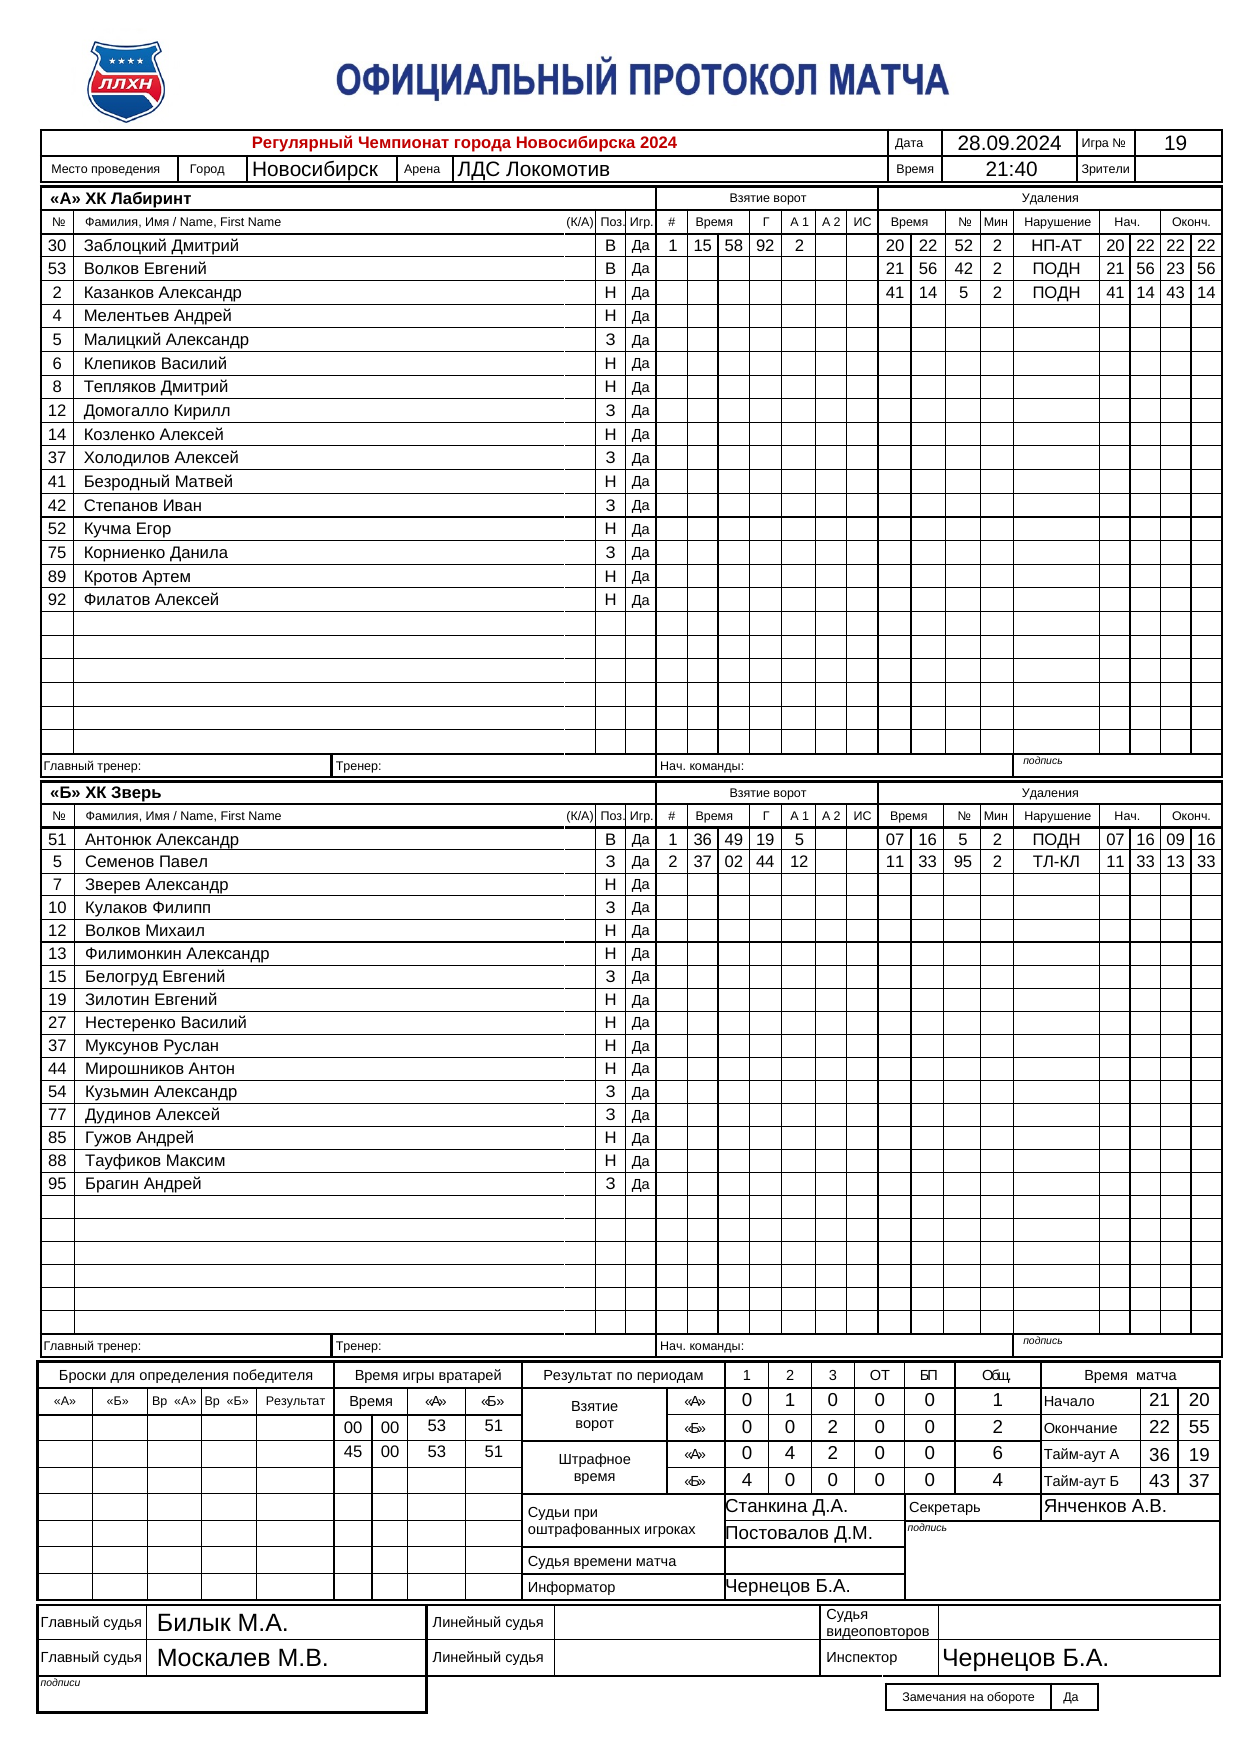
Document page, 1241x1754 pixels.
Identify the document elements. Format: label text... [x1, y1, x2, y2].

table_cell [688, 612, 717, 634]
table_cell Н [596, 989, 625, 1011]
table_cell [816, 1173, 846, 1195]
table_cell Кротов Артем [74, 565, 564, 587]
table_cell [657, 399, 687, 422]
table_cell [719, 1288, 749, 1310]
table_cell Белогруд Евгений [75, 966, 564, 987]
table_cell [688, 920, 717, 941]
table_cell [1161, 943, 1190, 964]
table_cell 11 [1100, 850, 1129, 872]
table_cell Муксунов Руслан [75, 1035, 564, 1057]
table_cell «А» [668, 1389, 724, 1413]
table_cell [596, 683, 625, 706]
table_cell [944, 1311, 980, 1333]
table_cell [1192, 1173, 1221, 1195]
table_cell 41 [1100, 281, 1129, 303]
table_cell [981, 1150, 1013, 1172]
table_cell [981, 470, 1013, 493]
table_cell 1 [657, 829, 687, 849]
table_cell «А» [668, 1442, 724, 1467]
table_cell 0 [905, 1468, 954, 1493]
table_cell [939, 1606, 1219, 1639]
table_cell [944, 1081, 980, 1103]
table_cell [335, 1574, 371, 1599]
table_cell [912, 423, 945, 445]
table_cell [847, 829, 877, 849]
table_header Регулярный Чемпионат города Новосибирска 2024 [42, 131, 887, 155]
table_cell [1100, 707, 1129, 729]
table_cell 6 [956, 1442, 1040, 1467]
table_cell 41 [42, 470, 73, 493]
table_cell [42, 1196, 74, 1218]
table_cell 5 [42, 328, 73, 351]
table_cell [782, 683, 815, 706]
table_cell [1014, 1242, 1099, 1264]
table_cell [1014, 966, 1099, 987]
table_cell [782, 966, 815, 987]
table_cell [565, 636, 595, 658]
table_cell [657, 352, 687, 374]
table_cell [847, 707, 877, 729]
table_cell Да [626, 850, 655, 872]
table_cell [912, 1150, 943, 1172]
table_cell [565, 1173, 595, 1195]
table_cell 55 [1179, 1415, 1219, 1440]
table_cell [657, 896, 687, 918]
table_cell [719, 399, 749, 422]
table_cell [750, 659, 781, 682]
table_cell Гужов Андрей [75, 1127, 564, 1149]
table_cell [688, 565, 717, 587]
table_cell 41 [879, 281, 910, 303]
table_cell [847, 588, 877, 611]
table_cell [1014, 1150, 1099, 1172]
table_cell [912, 659, 945, 682]
table_cell [148, 1441, 201, 1467]
table_cell Кузьмин Александр [75, 1081, 564, 1103]
table_cell [565, 1058, 595, 1079]
table_cell [688, 659, 717, 682]
table_cell [816, 1311, 846, 1333]
table_cell Постовалов Д.М. [726, 1521, 904, 1546]
table_cell [688, 1265, 717, 1287]
table_cell [847, 1127, 877, 1149]
table_cell 0 [726, 1389, 768, 1413]
table_cell [944, 896, 980, 918]
table_cell [596, 1265, 625, 1287]
table_cell 22 [1192, 235, 1221, 256]
table_cell [688, 399, 717, 422]
table_cell [39, 1494, 92, 1520]
table_header 1 [726, 1363, 768, 1387]
table_cell [626, 1242, 655, 1264]
table_cell [782, 1288, 815, 1310]
table_cell А 2 [816, 211, 846, 233]
table_cell [1192, 1311, 1221, 1333]
table_cell [202, 1494, 256, 1520]
table_cell [912, 966, 943, 987]
table_cell [782, 1150, 815, 1172]
table_cell [816, 1012, 846, 1033]
table_cell [565, 352, 595, 374]
table_cell [719, 1311, 749, 1333]
table_cell [981, 518, 1013, 540]
table_cell Да [626, 1104, 655, 1126]
table_cell [782, 518, 815, 540]
table_cell [1131, 966, 1160, 987]
table_cell [944, 1265, 980, 1287]
table_cell [565, 541, 595, 564]
table_cell В [596, 235, 625, 256]
table_cell [1131, 636, 1160, 658]
table_cell Да [626, 1150, 655, 1172]
table_cell 4 [956, 1468, 1040, 1493]
table_cell [42, 1265, 74, 1287]
table_cell [1131, 612, 1160, 634]
table_cell [596, 659, 625, 682]
table_cell [596, 707, 625, 729]
table_cell № [42, 211, 73, 233]
table_cell 95 [42, 1173, 74, 1195]
table_cell [816, 235, 846, 256]
table_cell Поз. [596, 211, 625, 233]
table_cell [1192, 541, 1221, 564]
table_cell [1100, 943, 1129, 964]
table_cell [688, 1242, 717, 1264]
table_cell [688, 1311, 717, 1333]
table_cell [1161, 305, 1190, 327]
table_cell 0 [726, 1442, 768, 1467]
table_cell Да [626, 257, 655, 280]
table_cell # [657, 211, 687, 233]
table_cell [944, 1058, 980, 1079]
table_cell Н [596, 376, 625, 398]
table_cell [879, 1150, 910, 1172]
table_cell ПОДН [1014, 281, 1099, 303]
table_cell № [946, 211, 980, 233]
table_cell [879, 943, 910, 964]
table_cell [816, 1081, 846, 1103]
table_cell [946, 446, 980, 469]
table_cell [879, 1012, 910, 1033]
table_header Игра № [1078, 131, 1134, 155]
table_cell [944, 1127, 980, 1149]
table_cell [1192, 683, 1221, 706]
table_cell [74, 707, 564, 729]
table_cell [750, 376, 781, 398]
table_cell [202, 1521, 256, 1546]
table_cell [1014, 707, 1099, 729]
table_cell 21 [1141, 1389, 1177, 1413]
table_cell [981, 989, 1013, 1011]
table_cell Мин [981, 805, 1013, 826]
table_cell 4 [726, 1468, 768, 1493]
table_cell [74, 659, 564, 682]
table_cell Мин [981, 211, 1013, 233]
table_cell [719, 683, 749, 706]
table_cell 2 [981, 235, 1013, 256]
table_cell [688, 281, 717, 303]
table_cell [565, 896, 595, 918]
table_cell [688, 1196, 717, 1218]
table_cell [750, 943, 781, 964]
table_cell 20 [1179, 1389, 1219, 1413]
table_cell Начало [1042, 1389, 1140, 1413]
table_cell Да [626, 281, 655, 303]
table_cell Филимонкин Александр [75, 943, 564, 964]
table_cell [719, 281, 749, 303]
table_cell [782, 874, 815, 895]
table_cell [596, 612, 625, 634]
table_cell [912, 989, 943, 1011]
table_cell [816, 1035, 846, 1057]
table_cell 2 [981, 281, 1013, 303]
table_cell [596, 1196, 625, 1218]
table_cell [750, 518, 781, 540]
table_cell [981, 1104, 1013, 1126]
table_cell [847, 328, 877, 351]
table_cell [657, 1104, 687, 1126]
table_cell [626, 1288, 655, 1310]
table_cell [719, 896, 749, 918]
table_cell [75, 1242, 564, 1264]
table_cell Да [626, 896, 655, 918]
table_cell З [596, 1104, 625, 1126]
table_cell З [596, 494, 625, 516]
table_cell [750, 1219, 781, 1241]
table_cell [466, 1574, 521, 1599]
table_cell [657, 376, 687, 398]
table_cell [1014, 612, 1099, 634]
table_cell Главный судья [39, 1640, 146, 1675]
table_cell [1131, 1035, 1160, 1057]
table_cell [1161, 1035, 1190, 1057]
table_cell 1 [657, 235, 687, 256]
table_cell [879, 966, 910, 987]
table_header Общ. [956, 1363, 1040, 1387]
table_header Дата [889, 131, 941, 155]
table_cell [981, 588, 1013, 611]
table_cell [847, 1196, 877, 1218]
table_cell [688, 943, 717, 964]
table_cell [879, 612, 910, 634]
table_cell Н [596, 470, 625, 493]
table_cell Да [626, 446, 655, 469]
table_cell Да [626, 518, 655, 540]
table_cell 5 [42, 850, 74, 872]
table_cell Нач. команды: [657, 755, 1012, 776]
table_cell [39, 1547, 92, 1573]
table_cell 0 [812, 1468, 854, 1493]
table_cell [981, 896, 1013, 918]
table_cell [565, 1127, 595, 1149]
table_cell [981, 1081, 1013, 1103]
table_cell [1192, 636, 1221, 658]
table_cell Малицкий Александр [74, 328, 564, 351]
table_cell 0 [855, 1442, 904, 1467]
table_cell [657, 541, 687, 564]
table_cell [1100, 494, 1129, 516]
table_cell [657, 446, 687, 469]
table_header «Б» ХК Зверь [42, 783, 655, 803]
table_cell [782, 257, 815, 280]
table_cell [750, 989, 781, 1011]
table_cell [782, 1104, 815, 1126]
table_cell [782, 1311, 815, 1333]
table_cell 0 [905, 1415, 954, 1440]
table_cell [466, 1494, 521, 1520]
table_cell 00 [373, 1441, 407, 1467]
table_cell 5 [944, 829, 980, 849]
table_cell [335, 1547, 371, 1573]
table_cell Оконч. [1161, 211, 1221, 233]
table_cell [688, 1035, 717, 1057]
table_cell [719, 1058, 749, 1079]
table_cell 19 [750, 829, 781, 849]
table_cell [847, 920, 877, 941]
table_cell подпись [1014, 1335, 1221, 1356]
table_cell [626, 1265, 655, 1287]
table_cell Да [626, 1012, 655, 1033]
table_cell Билык М.А. [147, 1606, 425, 1639]
table_cell [816, 896, 846, 918]
table_cell Н [596, 352, 625, 374]
table_cell [626, 612, 655, 634]
table_cell [1192, 966, 1221, 987]
table_cell [912, 943, 943, 964]
table_cell В [596, 829, 625, 849]
table_cell [565, 874, 595, 895]
table_cell [879, 920, 910, 941]
table_cell З [596, 1081, 625, 1103]
table_cell [1192, 588, 1221, 611]
table_cell Да [626, 588, 655, 611]
table_cell [657, 1219, 687, 1241]
table_cell [816, 305, 846, 327]
table_cell [981, 446, 1013, 469]
table_cell Да [626, 423, 655, 445]
table_cell Время [688, 805, 749, 826]
table_cell [657, 1058, 687, 1079]
table_cell 51 [466, 1416, 521, 1440]
table_cell Тренер: [333, 755, 655, 776]
table_cell [816, 257, 846, 280]
table_cell [816, 989, 846, 1011]
table_cell [816, 874, 846, 895]
table_cell [1100, 966, 1129, 987]
table_cell Зилотин Евгений [75, 989, 564, 1011]
table_cell [946, 683, 980, 706]
table_cell [148, 1547, 201, 1573]
table_cell [1161, 920, 1190, 941]
table_cell 51 [42, 829, 74, 849]
table_cell № [42, 805, 74, 826]
table_cell 53 [408, 1441, 465, 1467]
table_cell [782, 612, 815, 634]
table_cell Да [626, 1081, 655, 1103]
table_cell Семенов Павел [75, 850, 564, 872]
table_cell [688, 896, 717, 918]
table_cell [782, 1035, 815, 1057]
table_cell [847, 874, 877, 895]
table_cell [816, 1150, 846, 1172]
table_cell 33 [1131, 850, 1160, 872]
table_cell [202, 1468, 256, 1493]
table_cell [912, 1081, 943, 1103]
table_cell [719, 1012, 749, 1033]
table_cell [75, 1265, 564, 1287]
table_cell [782, 399, 815, 422]
table_cell [93, 1574, 147, 1599]
table_cell [750, 636, 781, 658]
table_cell [39, 1468, 92, 1493]
table_cell 37 [688, 850, 717, 872]
table_cell [565, 235, 595, 256]
table_cell [39, 1521, 92, 1546]
table_cell [1014, 494, 1099, 516]
table_cell 92 [750, 235, 781, 256]
table_cell [657, 1173, 687, 1195]
table_cell [847, 376, 877, 398]
table_cell [1100, 446, 1129, 469]
table_cell [981, 1311, 1013, 1333]
table_cell Линейный судья [428, 1606, 554, 1639]
table_cell [1131, 1173, 1160, 1195]
table_cell [879, 1104, 910, 1126]
table_cell [719, 943, 749, 964]
table_cell [981, 683, 1013, 706]
table_cell [719, 612, 749, 634]
table_cell [750, 328, 781, 351]
table_header 2 [769, 1363, 811, 1387]
table_cell [912, 1242, 943, 1264]
table_cell [1161, 470, 1190, 493]
table_cell Брагин Андрей [75, 1173, 564, 1195]
picture [5, 28, 1179, 129]
table_header Удаления [879, 783, 1221, 803]
table_cell [879, 989, 910, 1011]
table_cell [1100, 1196, 1129, 1218]
table_cell [202, 1574, 256, 1599]
table_cell [688, 257, 717, 280]
table_cell [688, 1219, 717, 1241]
table_cell [750, 352, 781, 374]
table_cell [719, 541, 749, 564]
table_header 3 [812, 1363, 854, 1387]
table_cell [816, 1265, 846, 1287]
table_cell [750, 1150, 781, 1172]
table_cell Главный тренер: [42, 1335, 330, 1356]
table_cell [1131, 1265, 1160, 1287]
table_cell [782, 896, 815, 918]
table_cell [719, 257, 749, 280]
table_cell [912, 874, 943, 895]
table_cell [657, 659, 687, 682]
table_cell [1014, 943, 1099, 964]
table_header Удаления [879, 188, 1221, 209]
table_cell [1100, 636, 1129, 658]
table_cell 15 [688, 235, 717, 256]
table_cell подпись [1014, 755, 1221, 776]
table_cell 09 [1161, 829, 1190, 849]
table_cell [39, 1416, 92, 1440]
table_cell [1192, 376, 1221, 398]
table_cell [782, 305, 815, 327]
table_cell [75, 1219, 564, 1241]
table_cell Москалев М.В. [147, 1640, 425, 1675]
table_cell [879, 376, 910, 398]
table_cell 21:40 [943, 157, 1076, 181]
table_cell Нарушение [1014, 211, 1099, 233]
table_cell [1192, 399, 1221, 422]
table_cell [1131, 730, 1160, 753]
table_cell [1131, 920, 1160, 941]
table_cell [596, 1219, 625, 1241]
table_cell «Б » [466, 1389, 521, 1413]
table_cell [148, 1521, 201, 1546]
table_cell [1161, 352, 1190, 374]
table_cell [1100, 1058, 1129, 1079]
table_cell [657, 989, 687, 1011]
table_cell [719, 1265, 749, 1287]
table_cell [912, 612, 945, 634]
table_cell [847, 399, 877, 422]
table_cell [75, 1196, 564, 1218]
table_cell [1014, 352, 1099, 374]
table_cell [750, 1104, 781, 1126]
table_cell 53 [408, 1416, 465, 1440]
table_cell [750, 1265, 781, 1287]
table_cell [816, 1196, 846, 1218]
table_cell 5 [782, 829, 815, 849]
table_cell [1014, 376, 1099, 398]
table_cell 52 [42, 518, 73, 540]
table_cell [657, 707, 687, 729]
table_cell [1014, 541, 1099, 564]
table_cell [688, 730, 717, 753]
table_cell [257, 1468, 333, 1493]
table_cell [719, 423, 749, 445]
table_cell [565, 850, 595, 872]
table_cell [847, 1173, 877, 1195]
table_cell Фамилия, Имя / Name, First Name [75, 805, 565, 826]
table_cell [946, 352, 980, 374]
table_cell 20 [879, 235, 910, 256]
table_cell [1161, 1058, 1190, 1079]
table_cell [782, 1219, 815, 1241]
table_cell [626, 1196, 655, 1218]
table_cell Нестеренко Василий [75, 1012, 564, 1033]
table_cell 1 [769, 1389, 811, 1413]
table_cell [879, 1173, 910, 1195]
table_cell [657, 920, 687, 941]
table_cell [816, 518, 846, 540]
table_cell 56 [1192, 257, 1221, 280]
table_cell 89 [42, 565, 73, 587]
table_cell 13 [42, 943, 74, 964]
table_cell Поз. [596, 805, 625, 826]
table_cell [782, 1196, 815, 1218]
table_cell 16 [1192, 829, 1221, 849]
table_cell [688, 1104, 717, 1126]
table_cell 37 [1179, 1468, 1219, 1493]
table_cell [782, 1242, 815, 1264]
table_cell [93, 1416, 147, 1440]
table_cell [912, 1035, 943, 1057]
table_cell [816, 494, 846, 516]
table_cell ПОДН [1014, 257, 1099, 280]
table_cell [782, 588, 815, 611]
table_cell [1100, 352, 1129, 374]
table_cell А 1 [782, 211, 815, 233]
table_cell [750, 1035, 781, 1057]
table_cell Окончание [1042, 1415, 1140, 1440]
table_cell Судья времени матча [523, 1548, 724, 1573]
table_cell [657, 612, 687, 634]
table_cell [750, 707, 781, 729]
table_cell [1014, 989, 1099, 1011]
table_cell 85 [42, 1127, 74, 1149]
table_cell Судья видеоповторов [821, 1606, 938, 1639]
table_cell [847, 352, 877, 374]
table_cell Время [889, 157, 941, 181]
table_cell [816, 920, 846, 941]
table_cell «Б» [93, 1389, 147, 1413]
table_cell [879, 874, 910, 895]
table_cell [1014, 1219, 1099, 1241]
table_cell [944, 989, 980, 1011]
table_cell [657, 565, 687, 587]
table_cell Тауфиков Максим [75, 1150, 564, 1172]
table_cell [565, 612, 595, 634]
table_cell [847, 470, 877, 493]
table_cell [1100, 896, 1129, 918]
table_cell Безродный Матвей [74, 470, 564, 493]
table_cell [1131, 943, 1160, 964]
table_cell [688, 588, 717, 611]
table_cell 37 [42, 1035, 74, 1057]
table_cell [981, 352, 1013, 374]
table_cell [912, 1265, 943, 1287]
table_cell [782, 920, 815, 941]
table_cell Да [626, 565, 655, 587]
table_cell Тренер: [333, 1335, 655, 1356]
table_cell Козленко Алексей [74, 423, 564, 445]
table_cell [148, 1574, 201, 1599]
table_cell [750, 1127, 781, 1149]
table_cell [688, 328, 717, 351]
table_cell [944, 1104, 980, 1126]
table_cell [1131, 683, 1160, 706]
table_cell [981, 920, 1013, 941]
table_cell Н [596, 281, 625, 303]
table_cell [912, 352, 945, 374]
table_cell [816, 281, 846, 303]
table_cell 1 [956, 1389, 1040, 1413]
table_cell [847, 1081, 877, 1103]
table_cell [1161, 1242, 1190, 1264]
table_cell [1100, 376, 1129, 398]
table_cell 56 [1131, 257, 1160, 280]
table_cell [816, 850, 846, 872]
table_cell [1131, 423, 1160, 445]
table_cell Да [626, 235, 655, 256]
table_cell [657, 636, 687, 658]
table_cell [944, 1219, 980, 1241]
table_cell [816, 423, 846, 445]
table_cell [719, 494, 749, 516]
table_cell [1131, 896, 1160, 918]
table_cell [657, 1035, 687, 1057]
table_cell НП-АТ [1014, 235, 1099, 256]
table_cell [688, 966, 717, 987]
table_cell Домогалло Кирилл [74, 399, 564, 422]
table_cell [912, 683, 945, 706]
table_cell [42, 1219, 74, 1241]
table_cell [816, 1104, 846, 1126]
table_cell [912, 376, 945, 398]
table_cell [782, 281, 815, 303]
table_cell [1136, 157, 1221, 181]
table_cell 16 [912, 829, 943, 849]
table_cell [657, 1012, 687, 1033]
table_cell [688, 1150, 717, 1172]
table_cell [1100, 683, 1129, 706]
table_cell Время [335, 1389, 407, 1413]
table_cell [657, 1265, 687, 1287]
table_cell [335, 1521, 371, 1546]
table_cell [1014, 328, 1099, 351]
table_cell [981, 1173, 1013, 1195]
table_cell [946, 376, 980, 398]
table_cell [408, 1468, 465, 1493]
table_cell [719, 636, 749, 658]
table_cell [335, 1468, 371, 1493]
table_cell [1131, 1196, 1160, 1218]
table_cell Главный судья [39, 1606, 146, 1639]
table_cell [1131, 305, 1160, 327]
table_cell [1014, 920, 1099, 941]
table_cell Нач. команды: [657, 1335, 1012, 1356]
table_cell 7 [42, 874, 74, 895]
table_cell [1131, 518, 1160, 540]
table_cell [981, 541, 1013, 564]
table_cell Время [688, 211, 749, 233]
table_cell [1192, 943, 1221, 964]
table_cell ЛДС Локомотив [454, 157, 887, 181]
table_cell [847, 541, 877, 564]
table_cell [1131, 1311, 1160, 1333]
table_cell 75 [42, 541, 73, 564]
table_cell [1100, 305, 1129, 327]
table_cell [879, 518, 910, 540]
table_cell 10 [42, 896, 74, 918]
table_cell [657, 328, 687, 351]
table_cell [816, 352, 846, 374]
table_cell [565, 588, 595, 611]
table_cell 2 [782, 235, 815, 256]
table_cell Секретарь [906, 1495, 1040, 1520]
table_cell [944, 920, 980, 941]
table_cell Янченков А.В. [1042, 1495, 1219, 1520]
table_cell [202, 1547, 256, 1573]
table_cell Холодилов Алексей [74, 446, 564, 469]
table_cell [1161, 376, 1190, 398]
table_cell [946, 565, 980, 587]
table_cell [408, 1521, 465, 1546]
table_cell [1014, 683, 1099, 706]
table_cell [565, 1104, 595, 1126]
table_cell [657, 1196, 687, 1218]
table_cell [1014, 305, 1099, 327]
table_header 19 [1136, 131, 1221, 155]
table_cell [202, 1441, 256, 1467]
table_cell [879, 541, 910, 564]
table_cell 36 [1141, 1441, 1177, 1467]
table_cell [1131, 541, 1160, 564]
table_cell ИС [847, 805, 877, 826]
table_cell Главный тренер: [42, 755, 330, 776]
table_header Броски для определения победителя [39, 1363, 333, 1387]
table_cell [1192, 896, 1221, 918]
table_cell ПОДН [1014, 829, 1099, 849]
table_cell [816, 730, 846, 753]
table_cell [879, 1242, 910, 1264]
table_cell [816, 1288, 846, 1310]
table_cell [750, 1242, 781, 1264]
table_cell Тепляков Дмитрий [74, 376, 564, 398]
table_cell [1100, 470, 1129, 493]
table_cell [39, 1574, 92, 1599]
table_cell 20 [1100, 235, 1129, 256]
table_cell [981, 659, 1013, 682]
table_cell [944, 1035, 980, 1057]
table_cell [883, 1677, 1220, 1681]
table_cell [688, 1173, 717, 1195]
table_cell [946, 423, 980, 445]
table_cell [847, 966, 877, 987]
table_cell [688, 1288, 717, 1310]
table_cell [1100, 1265, 1129, 1287]
table_cell [879, 1311, 910, 1333]
table_cell № [944, 805, 980, 826]
table_cell [565, 1035, 595, 1057]
table_cell [1192, 874, 1221, 895]
table_cell [1161, 1311, 1190, 1333]
table_cell [944, 966, 980, 987]
table_cell [1099, 1682, 1220, 1711]
table_cell [879, 683, 910, 706]
table_cell Станкина Д.А. [726, 1495, 904, 1520]
table_cell [1100, 1150, 1129, 1172]
table_cell Тайм-аут Б [1042, 1468, 1140, 1493]
table_cell [912, 1173, 943, 1195]
table_cell [782, 730, 815, 753]
table_cell Место проведения [42, 157, 177, 181]
table_cell [657, 730, 687, 753]
table_cell [782, 659, 815, 682]
table_cell [373, 1521, 407, 1546]
table_cell З [596, 850, 625, 872]
table_cell [782, 636, 815, 658]
table_cell [912, 494, 945, 516]
table_cell [688, 423, 717, 445]
table_cell Результат [257, 1389, 333, 1413]
table_cell З [596, 541, 625, 564]
table_cell [816, 541, 846, 564]
table_cell [1161, 1173, 1190, 1195]
table_cell [1161, 989, 1190, 1011]
table_cell [657, 494, 687, 516]
table_cell Чернецов Б.А. [939, 1640, 1219, 1675]
table_cell [1100, 1081, 1129, 1103]
table_cell [1161, 1288, 1190, 1310]
table_cell [912, 446, 945, 469]
table_cell Штрафное время [523, 1442, 666, 1493]
table_cell [1131, 1012, 1160, 1033]
table_cell [782, 707, 815, 729]
table_cell Н [596, 1058, 625, 1079]
table_cell [626, 707, 655, 729]
table_cell [1100, 874, 1129, 895]
table_cell [657, 518, 687, 540]
table_cell [750, 874, 781, 895]
table_cell [1161, 896, 1190, 918]
table_cell [719, 518, 749, 540]
table_cell [782, 328, 815, 351]
table_cell Вр «Б» [202, 1389, 256, 1413]
table_cell [1100, 1219, 1129, 1241]
table_cell [74, 683, 564, 706]
table_cell Да [626, 305, 655, 327]
table_cell [981, 707, 1013, 729]
table_cell З [596, 966, 625, 987]
table_cell [981, 874, 1013, 895]
table_cell [847, 281, 877, 303]
table_cell [93, 1521, 147, 1546]
table_cell [1014, 730, 1099, 753]
table_cell [257, 1574, 333, 1599]
table_cell 19 [42, 989, 74, 1011]
table_cell Н [596, 1012, 625, 1033]
table_cell [1161, 588, 1190, 611]
table_cell [1014, 423, 1099, 445]
table_cell [688, 989, 717, 1011]
table_cell [782, 446, 815, 469]
table_cell [981, 494, 1013, 516]
table_cell Судьи при оштрафованных игроках [523, 1495, 724, 1546]
table_cell [1161, 1127, 1190, 1149]
table_cell [1192, 989, 1221, 1011]
table_cell [750, 1196, 781, 1218]
table_cell [750, 612, 781, 634]
table_cell [1014, 1196, 1099, 1218]
table_cell [879, 730, 910, 753]
table_cell [257, 1441, 333, 1467]
table_cell [466, 1547, 521, 1573]
table_cell Время [879, 805, 943, 826]
table_cell [782, 1173, 815, 1195]
table_cell Дудинов Алексей [75, 1104, 564, 1126]
table_cell [1192, 518, 1221, 540]
table_cell [1161, 1265, 1190, 1287]
table_cell Да [626, 989, 655, 1011]
table_cell [42, 1288, 74, 1310]
table_cell [719, 1219, 749, 1241]
table_cell [719, 730, 749, 753]
table_cell [1161, 1196, 1190, 1218]
table_cell [565, 920, 595, 941]
table_cell [466, 1521, 521, 1546]
table_cell З [596, 446, 625, 469]
table_cell 53 [42, 257, 73, 280]
table_cell Да [626, 470, 655, 493]
table_cell [1192, 1012, 1221, 1033]
table_cell [847, 1265, 877, 1287]
table_cell [719, 1196, 749, 1218]
table_cell 51 [466, 1441, 521, 1467]
table_cell [1014, 1104, 1099, 1126]
table_cell 2 [657, 850, 687, 872]
table_cell 14 [1131, 281, 1160, 303]
table_cell [688, 518, 717, 540]
table_cell [626, 683, 655, 706]
table_cell «А» [39, 1389, 92, 1413]
table_cell [42, 730, 73, 753]
table_cell [1100, 1173, 1129, 1195]
table_cell [202, 1416, 256, 1440]
table_cell [847, 1288, 877, 1310]
table_cell [1192, 1150, 1221, 1172]
table_cell [688, 1012, 717, 1033]
table_cell [816, 470, 846, 493]
table_cell 0 [905, 1442, 954, 1467]
table_cell 12 [42, 399, 73, 422]
table_cell [879, 423, 910, 445]
table_cell [657, 588, 687, 611]
table_cell 19 [1179, 1441, 1219, 1467]
table_cell [719, 874, 749, 895]
table_cell [657, 470, 687, 493]
table_cell 14 [912, 281, 945, 303]
table_cell [1014, 659, 1099, 682]
table_cell [1014, 1127, 1099, 1149]
table_cell [1161, 446, 1190, 469]
table_cell [847, 636, 877, 658]
table_cell [93, 1494, 147, 1520]
table_cell [750, 494, 781, 516]
table_cell Н [596, 588, 625, 611]
table_cell [657, 683, 687, 706]
table_cell [565, 683, 595, 706]
table_cell [257, 1521, 333, 1546]
table_cell Заблоцкий Дмитрий [74, 235, 564, 256]
table_cell [879, 636, 910, 658]
table_cell Информатор [523, 1575, 724, 1599]
table_cell [39, 1441, 92, 1467]
table_cell [1100, 1012, 1129, 1033]
table_cell [93, 1441, 147, 1467]
table_cell [944, 1012, 980, 1033]
table_cell [1100, 612, 1129, 634]
table_cell [688, 636, 717, 658]
table_cell [946, 399, 980, 422]
table_cell [719, 1242, 749, 1264]
table_cell [1014, 518, 1099, 540]
table_cell Город [179, 157, 246, 181]
table_cell [657, 281, 687, 303]
table_cell [1161, 1104, 1190, 1126]
table_cell 2 [981, 829, 1013, 849]
table_cell [1131, 1219, 1160, 1241]
table_cell 52 [946, 235, 980, 256]
table_cell [944, 1150, 980, 1172]
table_cell [847, 730, 877, 753]
table_cell [1131, 874, 1160, 895]
table_cell [879, 896, 910, 918]
table_cell 21 [1100, 257, 1129, 280]
table_cell Волков Евгений [74, 257, 564, 280]
table_cell [1161, 494, 1190, 516]
table_cell 0 [855, 1389, 904, 1413]
table_cell [75, 1288, 564, 1310]
table_cell [565, 518, 595, 540]
table_cell [93, 1547, 147, 1573]
table_cell [816, 966, 846, 987]
table_cell Зрители [1078, 157, 1134, 181]
table_cell 22 [1161, 235, 1190, 256]
table_cell 0 [905, 1389, 954, 1413]
table_cell [1014, 1012, 1099, 1033]
table_cell [1161, 636, 1190, 658]
table_cell [719, 1173, 749, 1195]
table_cell [1100, 1127, 1129, 1149]
table_cell [1161, 966, 1190, 987]
table_cell [408, 1574, 465, 1599]
table_cell [847, 257, 877, 280]
table_cell Да [626, 328, 655, 351]
table_cell [565, 1265, 595, 1287]
table_cell [1161, 730, 1190, 753]
table_cell [688, 1127, 717, 1149]
table_cell [816, 943, 846, 964]
table_cell [74, 612, 564, 634]
table_cell [981, 1288, 1013, 1310]
table_cell [782, 423, 815, 445]
table_cell [782, 565, 815, 587]
table_cell [879, 588, 910, 611]
table_cell [981, 1219, 1013, 1241]
table_cell [879, 707, 910, 729]
table_cell [1131, 659, 1160, 682]
table_cell Н [596, 1150, 625, 1172]
table_cell ИС [847, 211, 877, 233]
table_cell [847, 1012, 877, 1033]
table_cell [847, 1150, 877, 1172]
table_cell [565, 659, 595, 682]
table_cell [1014, 565, 1099, 587]
table_cell [847, 989, 877, 1011]
table_cell [879, 1081, 910, 1103]
table_cell [981, 612, 1013, 634]
table_cell [816, 328, 846, 351]
table_cell [912, 565, 945, 587]
table_cell [847, 305, 877, 327]
table_cell [657, 1242, 687, 1264]
table_cell [688, 494, 717, 516]
table_cell Н [596, 565, 625, 587]
table_cell [1014, 1311, 1099, 1333]
table_cell [782, 541, 815, 564]
table_cell [879, 659, 910, 682]
table_cell Мирошников Антон [75, 1058, 564, 1079]
table_cell [1161, 423, 1190, 445]
table_cell [816, 1127, 846, 1149]
table_cell [1100, 565, 1129, 587]
table_cell Н [596, 920, 625, 941]
table_cell Да [626, 920, 655, 941]
table_cell [946, 707, 980, 729]
table_cell В [596, 257, 625, 280]
table_cell 16 [1131, 829, 1160, 849]
table_cell [847, 1311, 877, 1333]
table_cell 58 [719, 235, 749, 256]
table_cell Да [626, 1035, 655, 1057]
table_cell [1014, 1173, 1099, 1195]
table_cell [626, 659, 655, 682]
table_cell [816, 446, 846, 469]
table_cell [912, 707, 945, 729]
table_cell [74, 730, 564, 753]
table_cell 2 [812, 1442, 854, 1467]
table_cell 77 [42, 1104, 74, 1126]
table_cell [847, 1219, 877, 1241]
table_cell [719, 352, 749, 374]
table_cell [879, 1127, 910, 1149]
table_cell [688, 305, 717, 327]
table_cell ТЛ-КЛ [1014, 850, 1099, 872]
table_cell [912, 1127, 943, 1149]
table_cell [946, 541, 980, 564]
table_cell [946, 588, 980, 611]
table_cell Да [626, 376, 655, 398]
table_cell [565, 1150, 595, 1172]
table_cell [816, 707, 846, 729]
table_cell [782, 1058, 815, 1079]
table_cell Н [596, 1035, 625, 1057]
table_cell Кулаков Филипп [75, 896, 564, 918]
table_cell [816, 376, 846, 398]
table_cell [1131, 989, 1160, 1011]
table_cell подпись [906, 1522, 1219, 1599]
table_cell [1161, 1219, 1190, 1241]
table_cell 37 [42, 446, 73, 469]
table_cell [42, 636, 73, 658]
table_cell Н [596, 874, 625, 895]
table_cell [1131, 352, 1160, 374]
table_cell # [657, 805, 687, 826]
table_cell [1100, 1311, 1129, 1333]
table_cell Новосибирск [248, 157, 396, 181]
table_cell Н [596, 305, 625, 327]
table_cell [1192, 1081, 1221, 1103]
table_cell [148, 1416, 201, 1440]
table_cell [912, 1058, 943, 1079]
table_cell [782, 943, 815, 964]
table_cell [1014, 1265, 1099, 1287]
table_cell [981, 730, 1013, 753]
table_cell 44 [42, 1058, 74, 1079]
table_cell [816, 1219, 846, 1241]
table_cell [912, 588, 945, 611]
table_header ОТ [855, 1363, 904, 1387]
table_cell З [596, 896, 625, 918]
table_cell [981, 966, 1013, 987]
table_cell [1161, 612, 1190, 634]
table_cell [719, 376, 749, 398]
table_cell [428, 1677, 882, 1711]
table_cell [1192, 1242, 1221, 1264]
table_cell 43 [1161, 281, 1190, 303]
table_cell [565, 966, 595, 987]
table_cell [688, 874, 717, 895]
table_cell 2 [956, 1415, 1040, 1440]
table_cell 6 [42, 352, 73, 374]
table_cell [847, 1242, 877, 1264]
table_cell [1161, 659, 1190, 682]
table_cell [981, 1058, 1013, 1079]
table_cell [596, 1288, 625, 1310]
table_cell 44 [750, 850, 781, 872]
table_header 28.09.2024 [943, 131, 1076, 155]
table_cell [688, 1081, 717, 1103]
table_cell [981, 423, 1013, 445]
table_cell Инспектор [821, 1640, 938, 1675]
table_cell [981, 636, 1013, 658]
table_cell [750, 1311, 781, 1333]
table_cell [782, 376, 815, 398]
table_cell [981, 943, 1013, 964]
table_cell [847, 850, 877, 872]
table_cell [1131, 1242, 1160, 1264]
table_cell [879, 399, 910, 422]
table_cell [1161, 399, 1190, 422]
table_cell [1192, 494, 1221, 516]
table_cell Н [596, 423, 625, 445]
table_cell [466, 1468, 521, 1493]
table_cell [912, 518, 945, 540]
table_cell [688, 352, 717, 374]
table_cell [1192, 565, 1221, 587]
table_cell [879, 1265, 910, 1287]
table_cell 12 [42, 920, 74, 941]
table_cell [946, 612, 980, 634]
table_cell [42, 707, 73, 729]
table_cell Г [750, 805, 781, 826]
table_cell [1192, 612, 1221, 634]
table_cell [1131, 446, 1160, 469]
table_cell [879, 1196, 910, 1218]
table_cell [565, 1081, 595, 1103]
table_cell [750, 588, 781, 611]
table_cell Оконч. [1161, 805, 1221, 826]
table_cell [912, 328, 945, 351]
table_cell 2 [42, 281, 73, 303]
table_cell [1100, 989, 1129, 1011]
table_cell [944, 1173, 980, 1195]
table_cell [912, 1219, 943, 1241]
table_cell [1014, 874, 1099, 895]
table_cell [565, 257, 595, 280]
table_cell «Б» [668, 1415, 724, 1440]
table_cell [816, 612, 846, 634]
table_cell [981, 1265, 1013, 1287]
table_cell [565, 1311, 595, 1333]
table_cell [565, 376, 595, 398]
table_cell [981, 1127, 1013, 1149]
table_cell [847, 423, 877, 445]
table_cell [946, 518, 980, 540]
table_cell [879, 1219, 910, 1241]
table_cell [981, 399, 1013, 422]
table_cell [565, 943, 595, 964]
table_cell [1192, 1288, 1221, 1310]
table_cell [750, 399, 781, 422]
table_cell Степанов Иван [74, 494, 564, 516]
table_cell [750, 281, 781, 303]
table_cell [1131, 565, 1160, 587]
table_cell Н [596, 943, 625, 964]
table_header Время игры вратарей [335, 1363, 521, 1387]
table_cell [565, 1219, 595, 1241]
table_cell [555, 1640, 819, 1675]
table_cell Нач. [1100, 211, 1160, 233]
table_cell Время [879, 211, 945, 233]
table_cell Игр. [626, 211, 655, 233]
table_cell Корниенко Данила [74, 541, 564, 564]
table_cell [750, 896, 781, 918]
table_cell [1100, 1104, 1129, 1126]
table_cell [1014, 1081, 1099, 1103]
table_cell 14 [1192, 281, 1221, 303]
table_cell [750, 1058, 781, 1079]
table_cell [879, 446, 910, 469]
table_cell [719, 1150, 749, 1172]
table_cell [1100, 423, 1129, 445]
table_cell [688, 683, 717, 706]
table_cell [782, 1127, 815, 1149]
table_cell Вр «А» [148, 1389, 201, 1413]
table_cell [719, 989, 749, 1011]
table_cell [555, 1606, 819, 1639]
table_cell 2 [981, 257, 1013, 280]
table_cell Линейный судья [428, 1640, 554, 1675]
table_cell А 1 [782, 805, 815, 826]
table_header Взятие ворот [657, 188, 877, 209]
table_cell [1192, 1035, 1221, 1057]
table_cell [1161, 683, 1190, 706]
table_cell [257, 1494, 333, 1520]
table_cell 0 [769, 1468, 811, 1493]
table_cell [847, 683, 877, 706]
table_cell [626, 1311, 655, 1333]
table_cell [912, 305, 945, 327]
table_cell [657, 257, 687, 280]
table_cell А 2 [816, 805, 846, 826]
table_cell «А» [408, 1389, 465, 1413]
table_cell (К/А) [565, 211, 595, 233]
table_cell 30 [42, 235, 73, 256]
table_cell [688, 470, 717, 493]
table_cell 02 [719, 850, 749, 872]
table_cell Казанков Александр [74, 281, 564, 303]
table_cell [688, 707, 717, 729]
table_cell 00 [373, 1416, 407, 1440]
table_cell [750, 305, 781, 327]
table_cell 2 [812, 1415, 854, 1440]
table_cell [1192, 730, 1221, 753]
table_cell [944, 943, 980, 964]
table_cell [1131, 376, 1160, 398]
table_cell [719, 305, 749, 327]
table_cell Клепиков Василий [74, 352, 564, 374]
table_cell [816, 659, 846, 682]
table_cell 00 [335, 1416, 371, 1440]
table_cell [719, 966, 749, 987]
table_cell [42, 612, 73, 634]
table_cell [1014, 1058, 1099, 1079]
table_cell [750, 730, 781, 753]
table_cell 21 [879, 257, 910, 280]
table_cell [1192, 1265, 1221, 1287]
table_cell [257, 1547, 333, 1573]
table_cell [782, 989, 815, 1011]
table_cell [565, 446, 595, 469]
table_cell Арена [398, 157, 452, 181]
table_cell 2 [981, 850, 1013, 872]
table_cell [1161, 328, 1190, 351]
table_cell 88 [42, 1150, 74, 1172]
table_cell [879, 1035, 910, 1057]
table_cell [944, 874, 980, 895]
table_cell [879, 1058, 910, 1079]
table_cell [719, 707, 749, 729]
table_cell [688, 541, 717, 564]
table_cell [1192, 305, 1221, 327]
table_cell Да [626, 1058, 655, 1079]
table_cell [1014, 636, 1099, 658]
table_cell 42 [946, 257, 980, 280]
table_cell [912, 1104, 943, 1126]
table_cell 95 [944, 850, 980, 872]
table_cell [981, 565, 1013, 587]
table_cell [879, 565, 910, 587]
table_cell [750, 966, 781, 987]
table_cell [1100, 1242, 1129, 1264]
table_cell 14 [42, 423, 73, 445]
table_cell [596, 1242, 625, 1264]
table_cell [719, 588, 749, 611]
table_cell Нач. [1100, 805, 1160, 826]
table_cell [148, 1468, 201, 1493]
table_cell [1131, 470, 1160, 493]
table_cell [1131, 707, 1160, 729]
table_cell [879, 470, 910, 493]
table_cell [879, 328, 910, 351]
table_cell 0 [855, 1415, 904, 1440]
table_cell [1161, 518, 1190, 540]
table_cell [912, 636, 945, 658]
table_cell [912, 1311, 943, 1333]
table_cell [782, 352, 815, 374]
table_cell [408, 1547, 465, 1573]
table_cell [816, 829, 846, 849]
table_cell [1100, 399, 1129, 422]
table_cell [946, 659, 980, 682]
table_header «А» ХК Лабиринт [42, 188, 655, 209]
table_cell [981, 1196, 1013, 1218]
table_cell Г [750, 211, 781, 233]
table_cell [847, 943, 877, 964]
table_cell З [596, 328, 625, 351]
table_cell [912, 1012, 943, 1033]
table_cell [565, 423, 595, 445]
table_cell [93, 1468, 147, 1493]
table_cell [816, 1058, 846, 1079]
table_header Замечания на обороте [887, 1685, 1050, 1709]
table_cell [657, 1311, 687, 1333]
table_cell [1100, 518, 1129, 540]
table_cell [847, 235, 877, 256]
table_cell Волков Михаил [75, 920, 564, 941]
table_header Да [1052, 1685, 1097, 1709]
table_cell [847, 446, 877, 469]
table_cell [1131, 1288, 1160, 1310]
table_cell 33 [912, 850, 943, 872]
table_cell [1100, 730, 1129, 753]
table_cell [1131, 328, 1160, 351]
table_cell 22 [912, 235, 945, 256]
table_cell [719, 328, 749, 351]
table_cell Да [626, 399, 655, 422]
table_cell [1192, 470, 1221, 493]
table_cell [719, 1035, 749, 1057]
table_cell 54 [42, 1081, 74, 1103]
table_cell [657, 1288, 687, 1310]
table_cell [657, 1127, 687, 1149]
table_cell [373, 1468, 407, 1493]
table_cell Кучма Егор [74, 518, 564, 540]
table_header Время матча [1042, 1363, 1219, 1387]
table_cell [816, 1242, 846, 1264]
table_cell 0 [812, 1389, 854, 1413]
table_cell [782, 494, 815, 516]
table_cell [335, 1494, 371, 1520]
table_cell [1192, 707, 1221, 729]
table_cell [1161, 874, 1190, 895]
table_cell [626, 636, 655, 658]
table_cell [657, 1081, 687, 1103]
table_cell [1192, 446, 1221, 469]
table_cell 45 [335, 1441, 371, 1467]
table_cell «Б» [668, 1468, 724, 1493]
table_cell Взятие ворот [523, 1389, 666, 1440]
table_cell [912, 541, 945, 564]
table_cell Игр. [626, 805, 655, 826]
table_cell [1100, 541, 1129, 564]
table_cell [879, 494, 910, 516]
table_cell Фамилия, Имя / Name, First Name [74, 211, 565, 233]
table_cell [879, 305, 910, 327]
table_cell [1192, 1104, 1221, 1126]
table_cell [1014, 470, 1099, 493]
table_cell 49 [719, 829, 749, 849]
table_cell [565, 470, 595, 493]
table_cell [847, 494, 877, 516]
table_cell [1100, 659, 1129, 682]
table_cell [1014, 446, 1099, 469]
table_cell Н [596, 518, 625, 540]
table_cell [1131, 1150, 1160, 1172]
table_cell [596, 1311, 625, 1333]
table_cell [408, 1494, 465, 1520]
table_cell 56 [912, 257, 945, 280]
table_cell [657, 305, 687, 327]
table_cell [1161, 1150, 1190, 1172]
table_cell [1192, 1058, 1221, 1079]
table_cell [750, 1173, 781, 1195]
table_cell [750, 446, 781, 469]
table_header Взятие ворот [657, 783, 877, 803]
table_cell [981, 1012, 1013, 1033]
table_cell [719, 565, 749, 587]
table_cell Антонюк Александр [75, 829, 564, 849]
table_cell 22 [1131, 235, 1160, 256]
table_cell 07 [879, 829, 910, 849]
table_cell [750, 541, 781, 564]
table_cell [565, 1242, 595, 1264]
table_cell [719, 920, 749, 941]
table_cell [816, 588, 846, 611]
table_cell [1014, 896, 1099, 918]
table_cell [657, 1150, 687, 1172]
table_cell [657, 943, 687, 964]
table_cell [912, 920, 943, 941]
table_cell [596, 636, 625, 658]
table_cell [750, 683, 781, 706]
table_cell [1161, 565, 1190, 587]
table_cell 4 [769, 1442, 811, 1467]
table_cell [565, 494, 595, 516]
table_cell [1161, 707, 1190, 729]
table_cell [1131, 494, 1160, 516]
table_cell [688, 376, 717, 398]
table_cell [626, 730, 655, 753]
table_cell [1014, 399, 1099, 422]
table_cell Мелентьев Андрей [74, 305, 564, 327]
table_cell [657, 423, 687, 445]
table_cell [1131, 588, 1160, 611]
table_cell [750, 565, 781, 587]
table_cell 27 [42, 1012, 74, 1033]
table_cell [719, 470, 749, 493]
table_cell [847, 896, 877, 918]
table_cell 42 [42, 494, 73, 516]
table_cell [565, 989, 595, 1011]
table_cell [1192, 352, 1221, 374]
table_cell [719, 446, 749, 469]
table_cell Тайм-аут А [1042, 1441, 1140, 1467]
table_cell [42, 1242, 74, 1264]
table_cell 36 [688, 829, 717, 849]
table_cell [719, 659, 749, 682]
table_cell 4 [42, 305, 73, 327]
table_cell [816, 565, 846, 587]
table_cell 23 [1161, 257, 1190, 280]
table_cell [946, 328, 980, 351]
table_cell [565, 1012, 595, 1033]
table_cell [1014, 1288, 1099, 1310]
table_cell [148, 1494, 201, 1520]
table_cell [847, 1104, 877, 1126]
table_cell 33 [1192, 850, 1221, 872]
table_cell [981, 305, 1013, 327]
table_cell Да [626, 494, 655, 516]
table_cell 5 [946, 281, 980, 303]
table_cell [912, 1288, 943, 1310]
table_cell [1161, 1081, 1190, 1103]
table_cell [1192, 423, 1221, 445]
table_cell Филатов Алексей [74, 588, 564, 611]
table_cell [879, 352, 910, 374]
table_cell [782, 1265, 815, 1287]
table_cell [912, 730, 945, 753]
table_cell подписи [39, 1677, 425, 1711]
table_cell [1192, 1196, 1221, 1218]
table_cell 43 [1141, 1468, 1177, 1493]
table_cell Чернецов Б.А. [726, 1575, 904, 1599]
table_cell [373, 1574, 407, 1599]
table_cell [565, 730, 595, 753]
table_cell З [596, 1173, 625, 1195]
table_cell [565, 328, 595, 351]
table_cell [1192, 920, 1221, 941]
table_cell [750, 1081, 781, 1103]
table_cell [565, 707, 595, 729]
table_cell [912, 399, 945, 422]
table_cell Да [626, 1173, 655, 1195]
table_cell [981, 1035, 1013, 1057]
table_cell [74, 636, 564, 658]
table_cell [816, 399, 846, 422]
table_cell [847, 518, 877, 540]
table_cell [750, 257, 781, 280]
table_cell [688, 446, 717, 469]
table_cell Да [626, 874, 655, 895]
table_cell [42, 1311, 74, 1333]
table_cell [847, 565, 877, 587]
table_cell [565, 281, 595, 303]
table_cell [42, 659, 73, 682]
table_cell 8 [42, 376, 73, 398]
table_cell [1131, 1104, 1160, 1126]
table_cell [1161, 1012, 1190, 1033]
table_cell [565, 565, 595, 587]
table_cell [1192, 1127, 1221, 1149]
table_cell [816, 683, 846, 706]
table_cell [726, 1548, 904, 1573]
table_cell [1014, 588, 1099, 611]
table_cell 22 [1141, 1415, 1177, 1440]
table_cell [946, 636, 980, 658]
table_cell [1131, 1081, 1160, 1103]
table_cell [847, 1058, 877, 1079]
table_cell [1100, 328, 1129, 351]
table_cell [1161, 541, 1190, 564]
table_cell 0 [726, 1415, 768, 1440]
table_cell [1131, 399, 1160, 422]
table_cell [750, 1288, 781, 1310]
table_cell [688, 1058, 717, 1079]
table_cell [750, 1012, 781, 1033]
table_cell [847, 659, 877, 682]
table_cell [981, 328, 1013, 351]
table_cell [42, 683, 73, 706]
table_header Результат по периодам [523, 1363, 724, 1387]
table_cell [1100, 1288, 1129, 1310]
table_cell [750, 470, 781, 493]
table_cell З [596, 399, 625, 422]
table_cell Да [626, 352, 655, 374]
table_cell [946, 494, 980, 516]
table_cell [565, 1288, 595, 1310]
table_cell [946, 470, 980, 493]
table_cell [946, 730, 980, 753]
table_cell [257, 1416, 333, 1440]
table_cell [565, 399, 595, 422]
table_cell [657, 966, 687, 987]
table_cell [1100, 1035, 1129, 1057]
table_cell 07 [1100, 829, 1129, 849]
table_cell [944, 1242, 980, 1264]
table_cell [596, 730, 625, 753]
table_cell [565, 1196, 595, 1218]
table_cell 11 [879, 850, 910, 872]
table_cell Н [596, 1127, 625, 1149]
table_cell Да [626, 1127, 655, 1149]
table_cell [750, 920, 781, 941]
table_header БП [905, 1363, 954, 1387]
table_cell [879, 1288, 910, 1310]
table_cell Да [626, 966, 655, 987]
table_cell [782, 1012, 815, 1033]
table_cell [373, 1547, 407, 1573]
table_cell [981, 1242, 1013, 1264]
table_cell [626, 1219, 655, 1241]
table_cell [565, 829, 595, 849]
table_cell [1131, 1127, 1160, 1149]
table_cell Зверев Александр [75, 874, 564, 895]
table_cell [1192, 659, 1221, 682]
table_cell [981, 376, 1013, 398]
table_cell 12 [782, 850, 815, 872]
table_cell [944, 1288, 980, 1310]
table_cell [912, 1196, 943, 1218]
table_cell [373, 1494, 407, 1520]
table_cell (К/А) [565, 805, 595, 826]
table_cell Да [626, 829, 655, 849]
table_cell [847, 612, 877, 634]
table_cell [565, 305, 595, 327]
table_cell 0 [855, 1468, 904, 1493]
table_cell [816, 636, 846, 658]
table_cell [1014, 1035, 1099, 1057]
table_cell [657, 874, 687, 895]
table_cell [1100, 920, 1129, 941]
table_cell [75, 1311, 564, 1333]
table_cell [847, 1035, 877, 1057]
table_cell 0 [769, 1415, 811, 1440]
table_cell 15 [42, 966, 74, 987]
table_cell Нарушение [1014, 805, 1099, 826]
table_cell 13 [1161, 850, 1190, 872]
table_cell [946, 305, 980, 327]
table_cell [719, 1081, 749, 1103]
table_cell [1100, 588, 1129, 611]
table_cell [1131, 1058, 1160, 1079]
table_cell [750, 423, 781, 445]
table_cell Да [626, 943, 655, 964]
table_cell [719, 1104, 749, 1126]
table_cell [1192, 1219, 1221, 1241]
table_cell [782, 1081, 815, 1103]
table_cell [912, 470, 945, 493]
table_cell 92 [42, 588, 73, 611]
table_cell [1192, 328, 1221, 351]
table_cell [912, 896, 943, 918]
table_cell [782, 470, 815, 493]
table_cell [944, 1196, 980, 1218]
table_cell [719, 1127, 749, 1149]
table_cell Да [626, 541, 655, 564]
